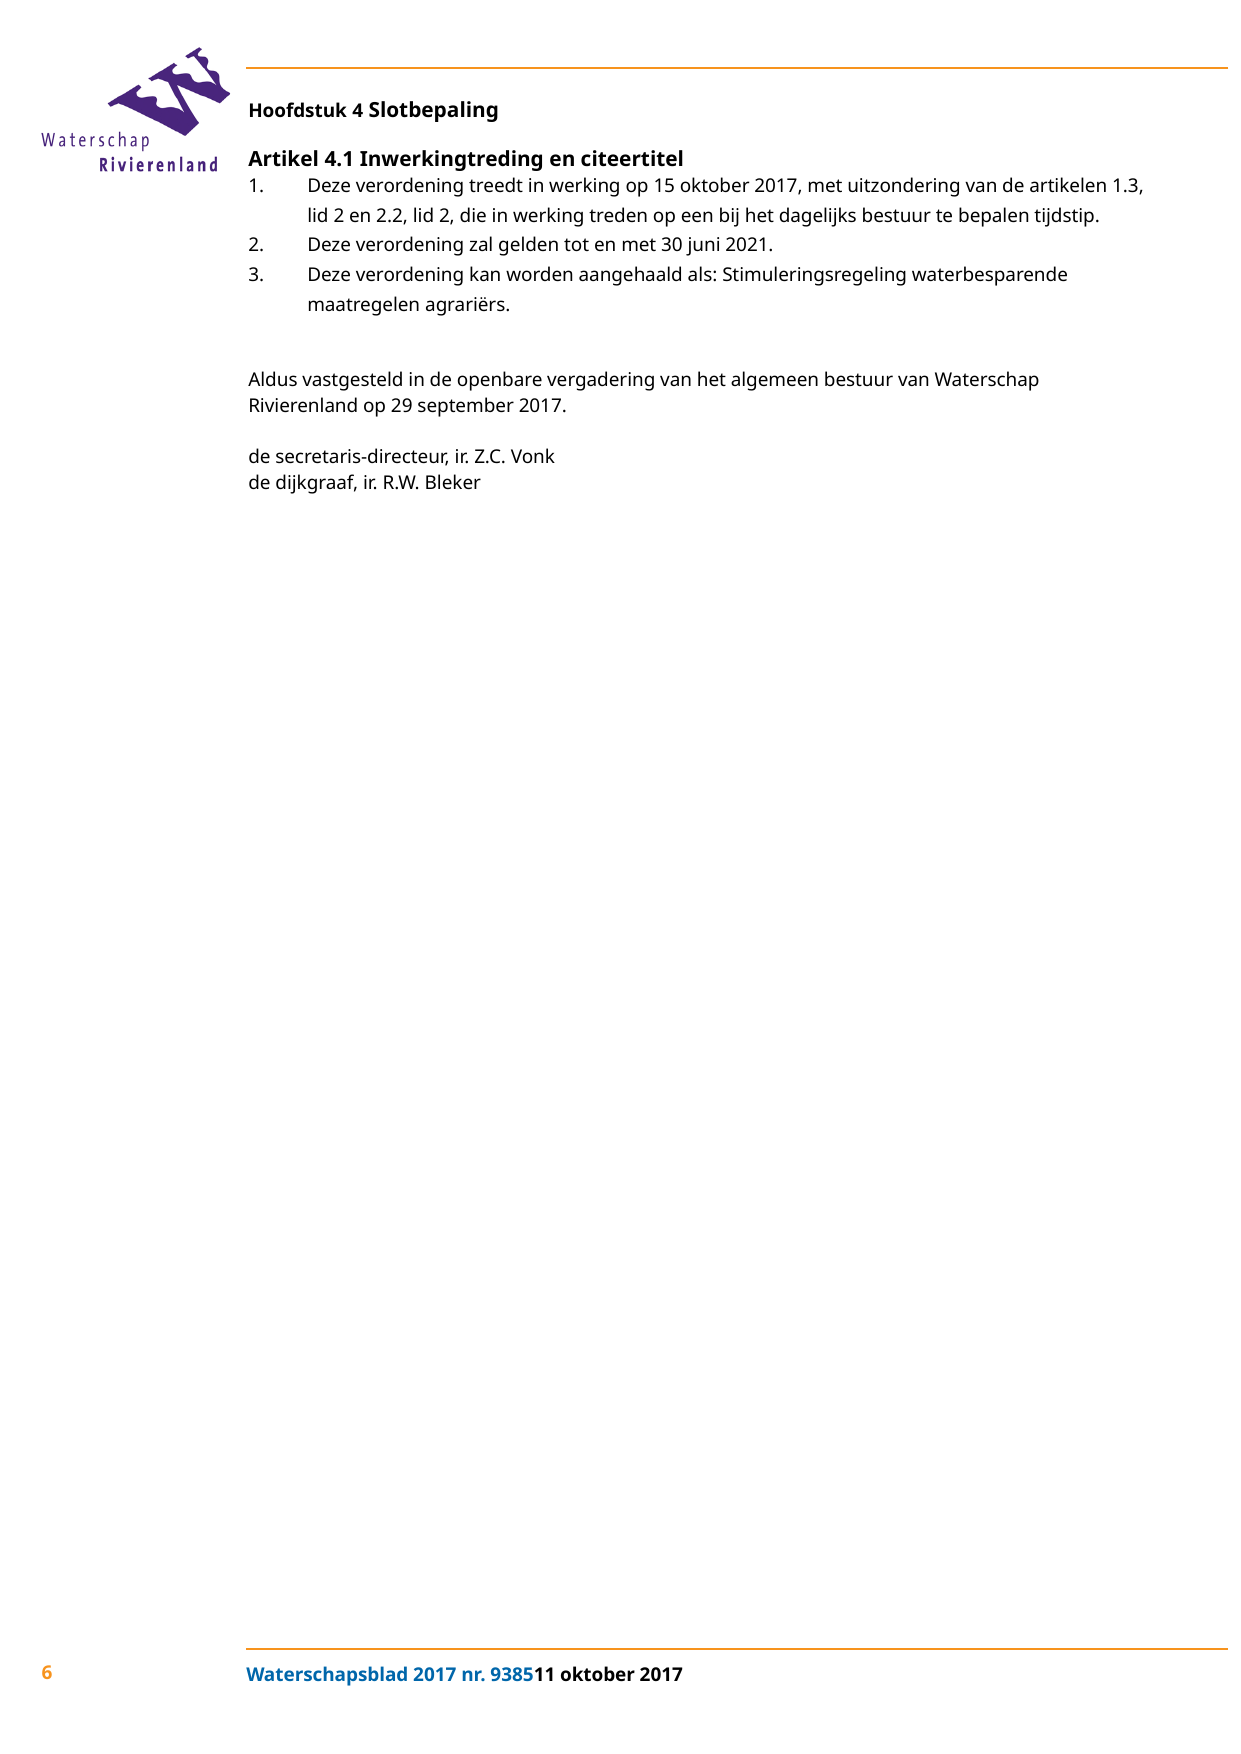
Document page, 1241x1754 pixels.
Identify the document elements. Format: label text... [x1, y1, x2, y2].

picture [41, 47, 231, 172]
text de secretaris-directeur, ir. Z.C. Vonk [248, 443, 1152, 469]
text Hoofdstuk 4 Slotbepaling [248, 95, 1152, 123]
text de dijkgraaf, ir. R.W. Bleker [248, 469, 1152, 495]
list Deze verordening kan worden aangehaald als: Stimuleringsregeling waterbesparende maatregelen agrariërs. [248, 261, 1152, 317]
text Aldus vastgesteld in de openbare vergadering van het algemeen bestuur van Waterschap Rivierenland op 29 september 2017. [248, 366, 1152, 417]
text Artikel 4.1 Inwerkingtreding en citeertitel [248, 144, 1152, 172]
list Deze verordening zal gelden tot en met 30 juni 2021. [248, 232, 1152, 257]
list Deze verordening treedt in werking op 15 oktober 2017, met uitzondering van de artikelen 1.3, lid 2 en 2.2, lid 2, die in werking treden op een bij het dagelijks bestuur te bepalen tijdstip. [248, 172, 1152, 228]
